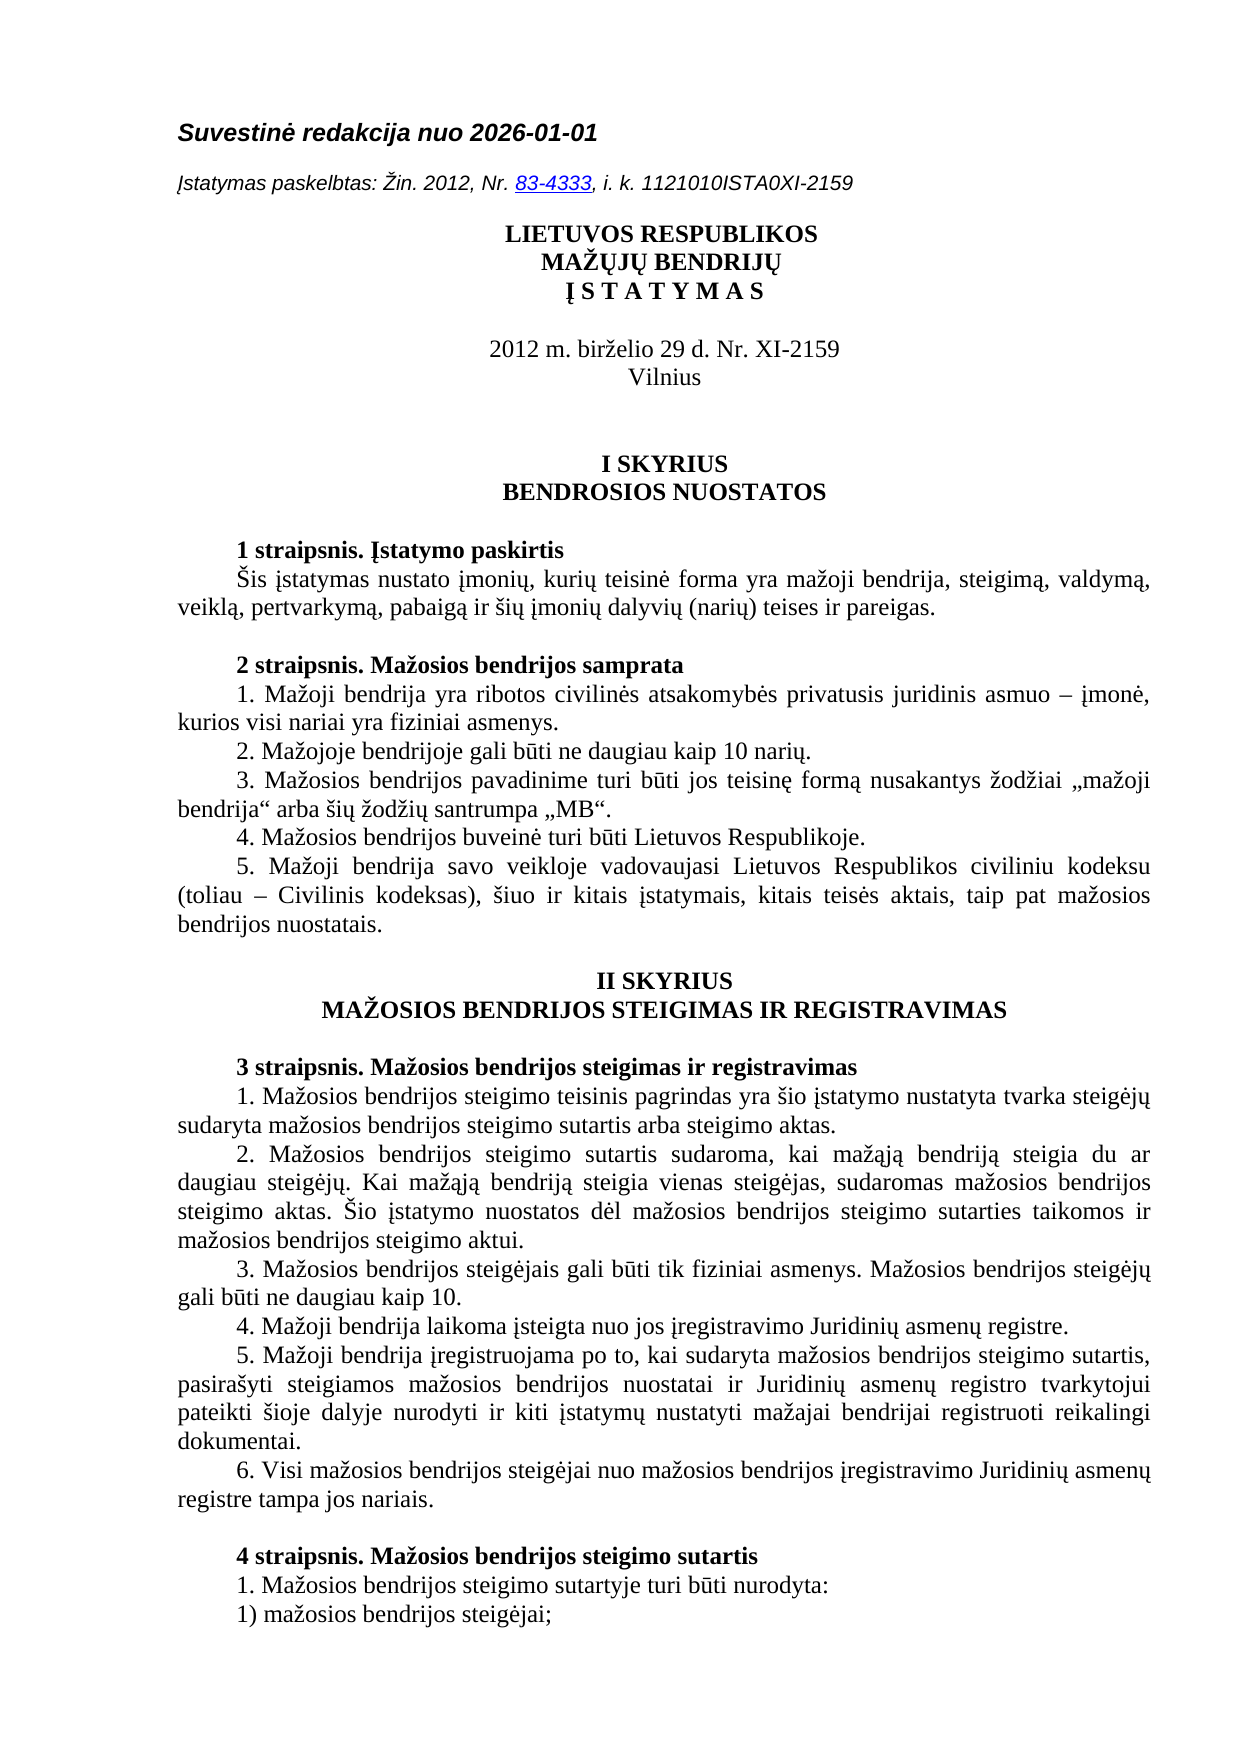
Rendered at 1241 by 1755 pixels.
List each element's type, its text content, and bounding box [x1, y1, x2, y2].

text BENDROSIOS NUOSTATOS [177, 477, 1152, 506]
text 1. Mažoji bendrija yra ribotos civilinės atsakomybės privatusis juridinis asmuo – įmonė, kurios visi nariai yra fiziniai asmenys. [177, 679, 1152, 736]
text 2012 m. birželio 29 d. Nr. XI-2159 [177, 334, 1152, 362]
text MAŽŲJŲ BENDRIJŲ [177, 247, 1152, 276]
text 2 straipsnis. Mažosios bendrijos samprata [177, 650, 1152, 679]
text Šis įstatymas nustato įmonių, kurių teisinė forma yra mažoji bendrija, steigimą, valdymą, veiklą, pertvarkymą, pabaigą ir šių įmonių dalyvių (narių) teises ir pareigas. [177, 564, 1152, 621]
text 4 straipsnis. Mažosios bendrijos steigimo sutartis [177, 1541, 1152, 1570]
text II SKYRIUS [177, 966, 1152, 995]
text ĮSTATYMAS [177, 276, 1152, 305]
text 1. Mažosios bendrijos steigimo teisinis pagrindas yra šio įstatymo nustatyta tvarka steigėjų sudaryta mažosios bendrijos steigimo sutartis arba steigimo aktas. [177, 1081, 1152, 1139]
text 3. Mažosios bendrijos pavadinime turi būti jos teisinę formą nusakantys žodžiai „mažoji bendrija“ arba šių žodžių santrumpa „MB“. [177, 765, 1152, 822]
text 1. Mažosios bendrijos steigimo sutartyje turi būti nurodyta: [177, 1570, 1152, 1599]
text Suvestinė redakcija nuo 2026-01-01 [177, 118, 1152, 147]
text 1) mažosios bendrijos steigėjai; [177, 1599, 1152, 1627]
text I SKYRIUS [177, 449, 1152, 477]
text 3 straipsnis. Mažosios bendrijos steigimas ir registravimas [177, 1052, 1152, 1081]
text MAŽOSIOS BENDRIJOS STEIGIMAS IR REGISTRAVIMAS [177, 995, 1152, 1024]
text 2. Mažojoje bendrijoje gali būti ne daugiau kaip 10 narių. [177, 736, 1152, 765]
text Vilnius [177, 362, 1152, 391]
text 4. Mažosios bendrijos buveinė turi būti Lietuvos Respublikoje. [177, 822, 1152, 851]
text 3. Mažosios bendrijos steigėjais gali būti tik fiziniai asmenys. Mažosios bendrijos steigėjų gali būti ne daugiau kaip 10. [177, 1254, 1152, 1311]
text 5. Mažoji bendrija įregistruojama po to, kai sudaryta mažosios bendrijos steigimo sutartis, pasirašyti steigiamos mažosios bendrijos nuostatai ir Juridinių asmenų registro tvarkytojui pateikti šioje dalyje nurodyti ir kiti įstatymų nustatyti mažajai bendrijai registruoti reikalingi dokumentai. [177, 1340, 1152, 1455]
text Įstatymas paskelbtas: Žin. 2012, Nr. 83-4333, i. k. 1121010ISTA0XI-2159 [177, 171, 1152, 195]
text 1 straipsnis. Įstatymo paskirtis [177, 535, 1152, 564]
text 6. Visi mažosios bendrijos steigėjai nuo mažosios bendrijos įregistravimo Juridinių asmenų registre tampa jos nariais. [177, 1455, 1152, 1512]
text 5. Mažoji bendrija savo veikloje vadovaujasi Lietuvos Respublikos civiliniu kodeksu (toliau – Civilinis kodeksas), šiuo ir kitais įstatymais, kitais teisės aktais, taip pat mažosios bendrijos nuostatais. [177, 851, 1152, 937]
text 4. Mažoji bendrija laikoma įsteigta nuo jos įregistravimo Juridinių asmenų registre. [177, 1311, 1152, 1340]
text LIETUVOS RESPUBLIKOS [177, 219, 1152, 247]
text 2. Mažosios bendrijos steigimo sutartis sudaroma, kai mažąją bendriją steigia du ar daugiau steigėjų. Kai mažąją bendriją steigia vienas steigėjas, sudaromas mažosios bendrijos steigimo aktas. Šio įstatymo nuostatos dėl mažosios bendrijos steigimo sutarties taikomos ir mažosios bendrijos steigimo aktui. [177, 1139, 1152, 1254]
